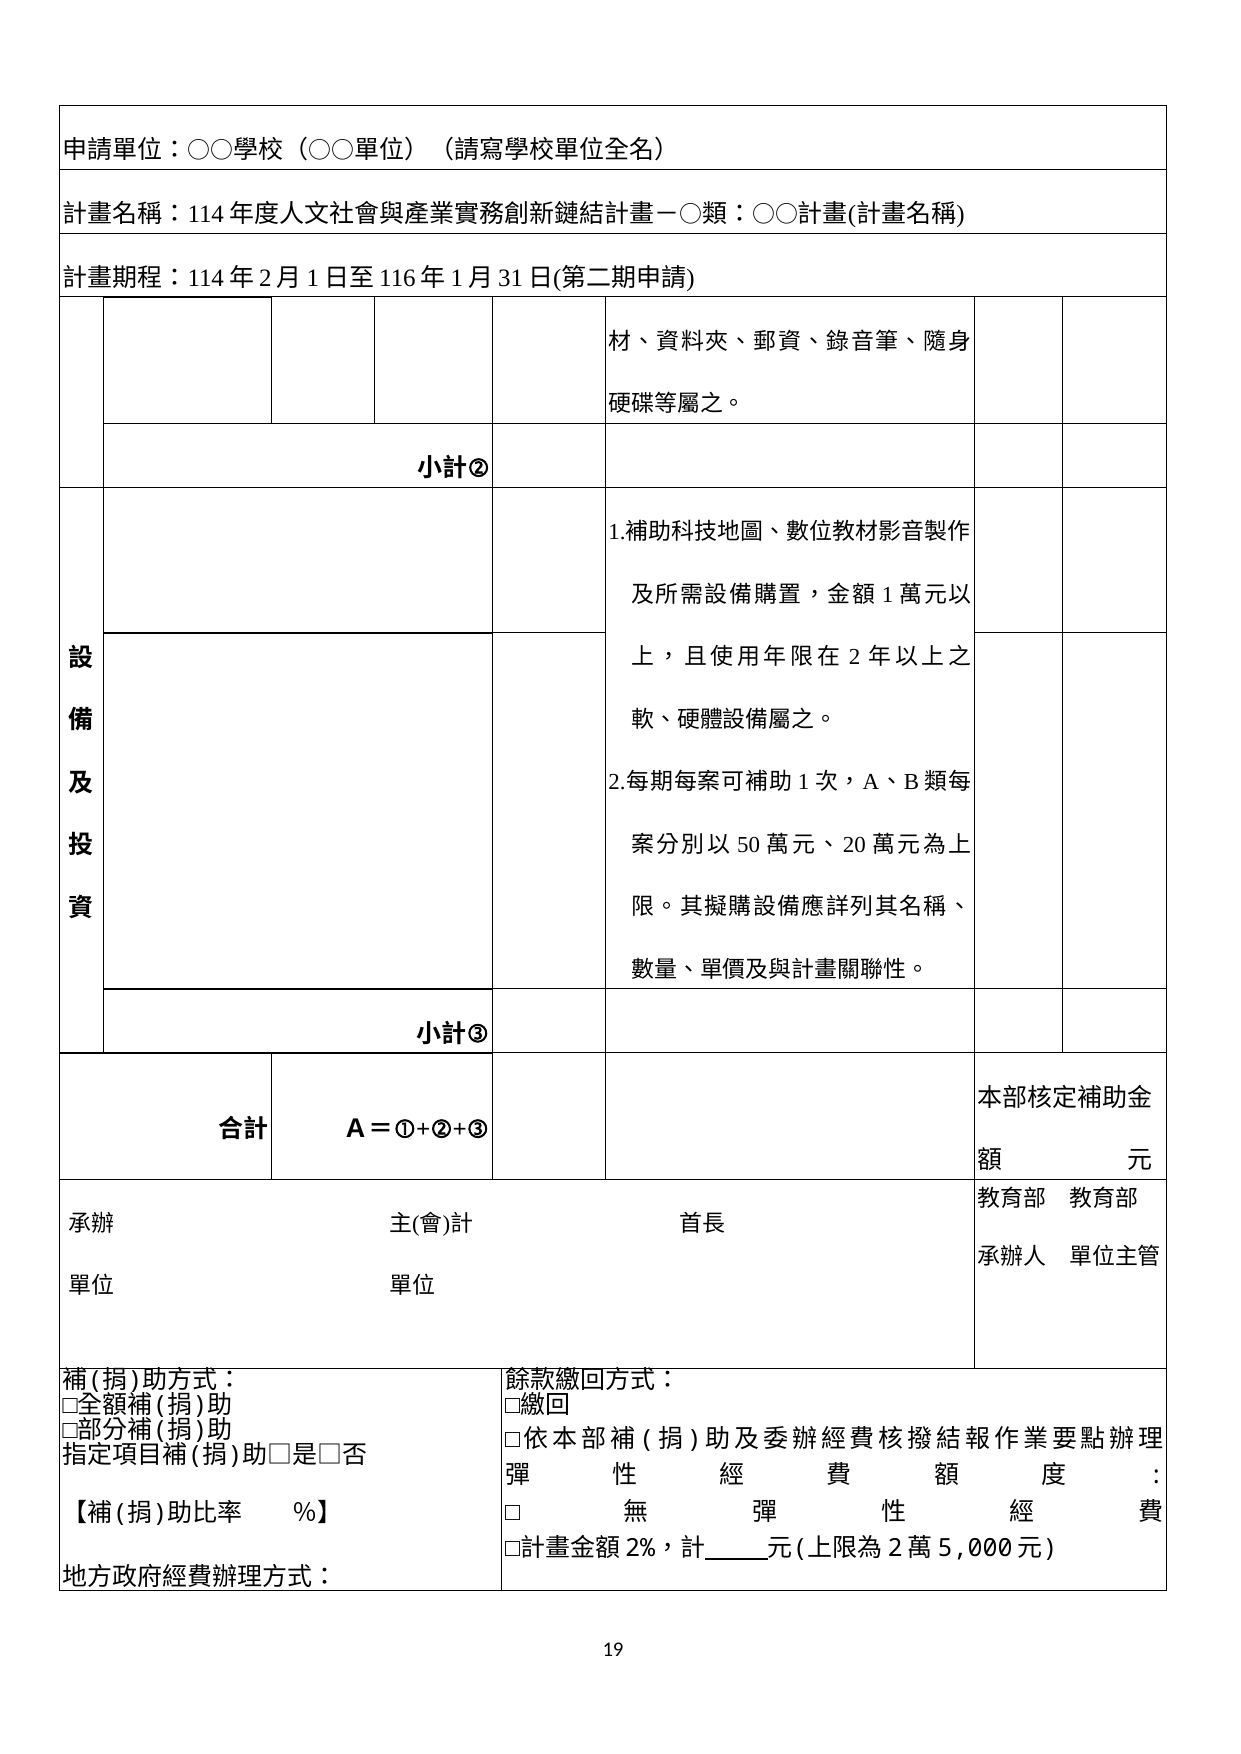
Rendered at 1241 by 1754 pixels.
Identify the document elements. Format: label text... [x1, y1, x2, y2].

table_cell [104, 634, 492, 988]
table_cell [104, 488, 492, 632]
table_cell [606, 424, 974, 487]
table_cell 小計 [104, 990, 492, 1052]
table_cell [493, 633, 605, 988]
table_cell [975, 297, 1062, 423]
table_cell [1063, 297, 1166, 423]
table_cell [1063, 633, 1166, 988]
table_cell [975, 488, 1062, 632]
table_cell [1063, 424, 1166, 487]
table_cell 計畫名稱：114年度人文社會與產業實務創新鏈結計畫－○類：○○計畫(計畫名稱) [60, 170, 1166, 232]
table_cell [1063, 488, 1166, 632]
table_cell [975, 633, 1062, 988]
table_cell [104, 298, 271, 423]
table_cell [60, 297, 103, 487]
table_cell [493, 424, 605, 487]
table_cell [606, 1053, 974, 1179]
table_header 申請單位：○○學校（○○單位）（請寫學校單位全名） [60, 106, 1166, 169]
table_cell 補(捐)助方式： □全額補(捐)助 □部分補(捐)助 指定項目補(捐)助□是□否 【補(捐)助比率 ％】 地方政府經費辦理方式： [60, 1369, 501, 1590]
table_cell [493, 1053, 605, 1179]
table_cell 小計 [104, 424, 492, 487]
table_cell [975, 989, 1062, 1052]
table_cell Ａ＝++ [272, 1054, 492, 1179]
table_cell [272, 297, 374, 423]
table_cell [375, 297, 492, 423]
table_cell [493, 989, 605, 1052]
table_cell 計畫期程：114年2月1日至116年1月31日(第二期申請) [60, 234, 1166, 296]
table_cell [493, 488, 605, 632]
table_cell [493, 297, 605, 423]
table_cell 合計 [60, 1054, 271, 1179]
table_cell 教育部 教育部 承辦人 單位主管 [975, 1180, 1166, 1367]
table_cell 材、資料夾、郵資、錄音筆、隨身硬碟等屬之。 [606, 297, 974, 423]
table_cell 設備及投資 [60, 488, 103, 1052]
table_cell 餘款繳回方式： □繳回 □依本部補(捐)助及委辦經費核撥結報作業要點辦理 彈性經費額度: □無彈性經費 □計畫金額2%，計 元(上限為2萬5,000元) [502, 1369, 1166, 1590]
table_cell [1063, 989, 1166, 1052]
table_cell [606, 989, 974, 1052]
table_cell 承辦 主(會)計 首長 單位 單位 [60, 1180, 974, 1367]
table_cell [975, 424, 1062, 487]
table_cell 本部核定補助金額 元 [975, 1053, 1166, 1179]
table_cell 1.補助科技地圖、數位教材影音製作及所需設備購置，金額1萬元以上，且使用年限在2年以上之軟、硬體設備屬之。 2.每期每案可補助1次，A、B類每案分別以50萬元、20萬元為上限。其擬購設備應詳列其名稱、數量、單價及與計畫關聯性。 [606, 488, 974, 988]
